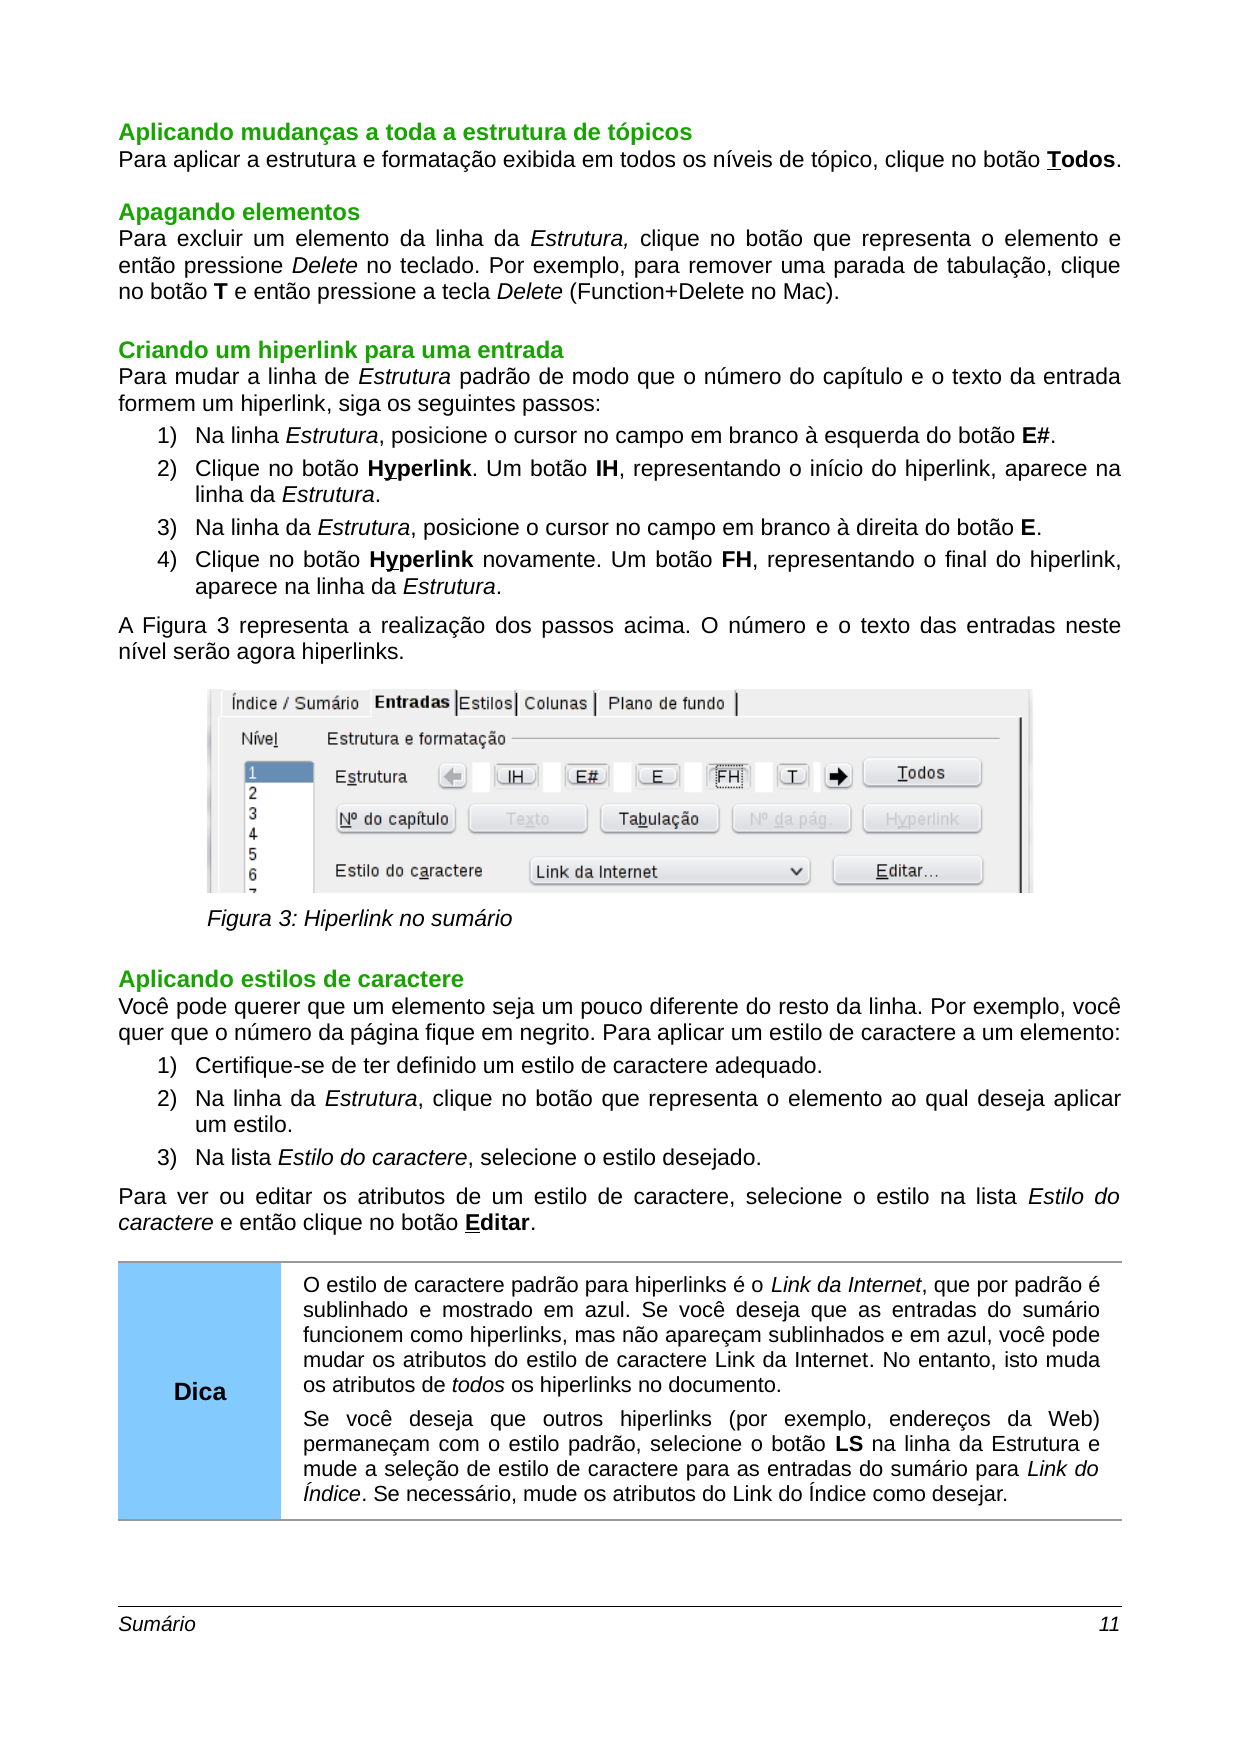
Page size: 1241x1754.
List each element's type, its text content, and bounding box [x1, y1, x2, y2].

list Na linha Estrutura, posicione o cursor no campo em branco à esquerda do botão E#. [177, 422, 1122, 449]
subtitle Criando um hiperlink para uma entrada [118, 336, 1122, 363]
subtitle Aplicando mudanças a toda a estrutura de tópicos [118, 118, 1122, 146]
text Para ver ou editar os atributos de um estilo de caractere, selecione o estilo na lista Estilo do caractere e então clique no botão Editar. [118, 1183, 1122, 1235]
picture [206, 689, 1034, 893]
list Clique no botão Hyperlink novamente. Um botão FH, representando o final do hiperlink, aparece na linha da Estrutura. [177, 546, 1122, 599]
list Na linha da Estrutura, posicione o cursor no campo em branco à direita do botão E. [177, 514, 1122, 540]
list Clique no botão Hyperlink. Um botão IH, representando o início do hiperlink, aparece na linha da Estrutura. [177, 455, 1122, 508]
subtitle Aplicando estilos de caractere [118, 965, 1122, 993]
text Figura 3: Hiperlink no sumário [207, 905, 1033, 932]
table_header Dica [118, 1263, 281, 1519]
list Na linha da Estrutura, clique no botão que representa o elemento ao qual deseja aplicar um estilo. [177, 1085, 1122, 1137]
list Na lista Estilo do caractere, selecione o estilo desejado. [177, 1144, 1122, 1170]
list Certifique-se de ter definido um estilo de caractere adequado. [177, 1052, 1122, 1078]
text Para excluir um elemento da linha da Estrutura, clique no botão que representa o elemento e então pressione Delete no teclado. Por exemplo, para remover uma parada de tabulação, clique no botão T e então pressione a tecla Delete (Function+Delete no Mac). [118, 225, 1122, 304]
subtitle Apagando elementos [118, 198, 1122, 225]
text Para aplicar a estrutura e formatação exibida em todos os níveis de tópico, clique no botão Todos. [118, 146, 1122, 172]
table_header O estilo de caractere padrão para hiperlinks é o Link da Internet, que por padrão é sublinhado e mostrado em azul. Se você deseja que as entradas do sumário funcionem como hiperlinks, mas não apareçam sublinhados e em azul, você pode mudar os atributos do estilo de caractere Link da Internet. No entanto, isto muda os atributos de todos os hiperlinks no documento. Se você deseja que outros hiperlinks (por exemplo, endereços da Web) permaneçam com o estilo padrão, selecione o botão LS na linha da Estrutura e mude a seleção de estilo de caractere para as entradas do sumário para Link do Índice. Se necessário, mude os atributos do Link do Índice como desejar. [281, 1263, 1122, 1519]
text A Figura 3 representa a realização dos passos acima. O número e o texto das entradas neste nível serão agora hiperlinks. [118, 612, 1122, 664]
list Você pode querer que um elemento seja um pouco diferente do resto da linha. Por exemplo, você quer que o número da página fique em negrito. Para aplicar um estilo de caractere a um elemento: [118, 993, 1122, 1046]
list Para mudar a linha de Estrutura padrão de modo que o número do capítulo e o texto da entrada formem um hiperlink, siga os seguintes passos: [118, 363, 1122, 416]
